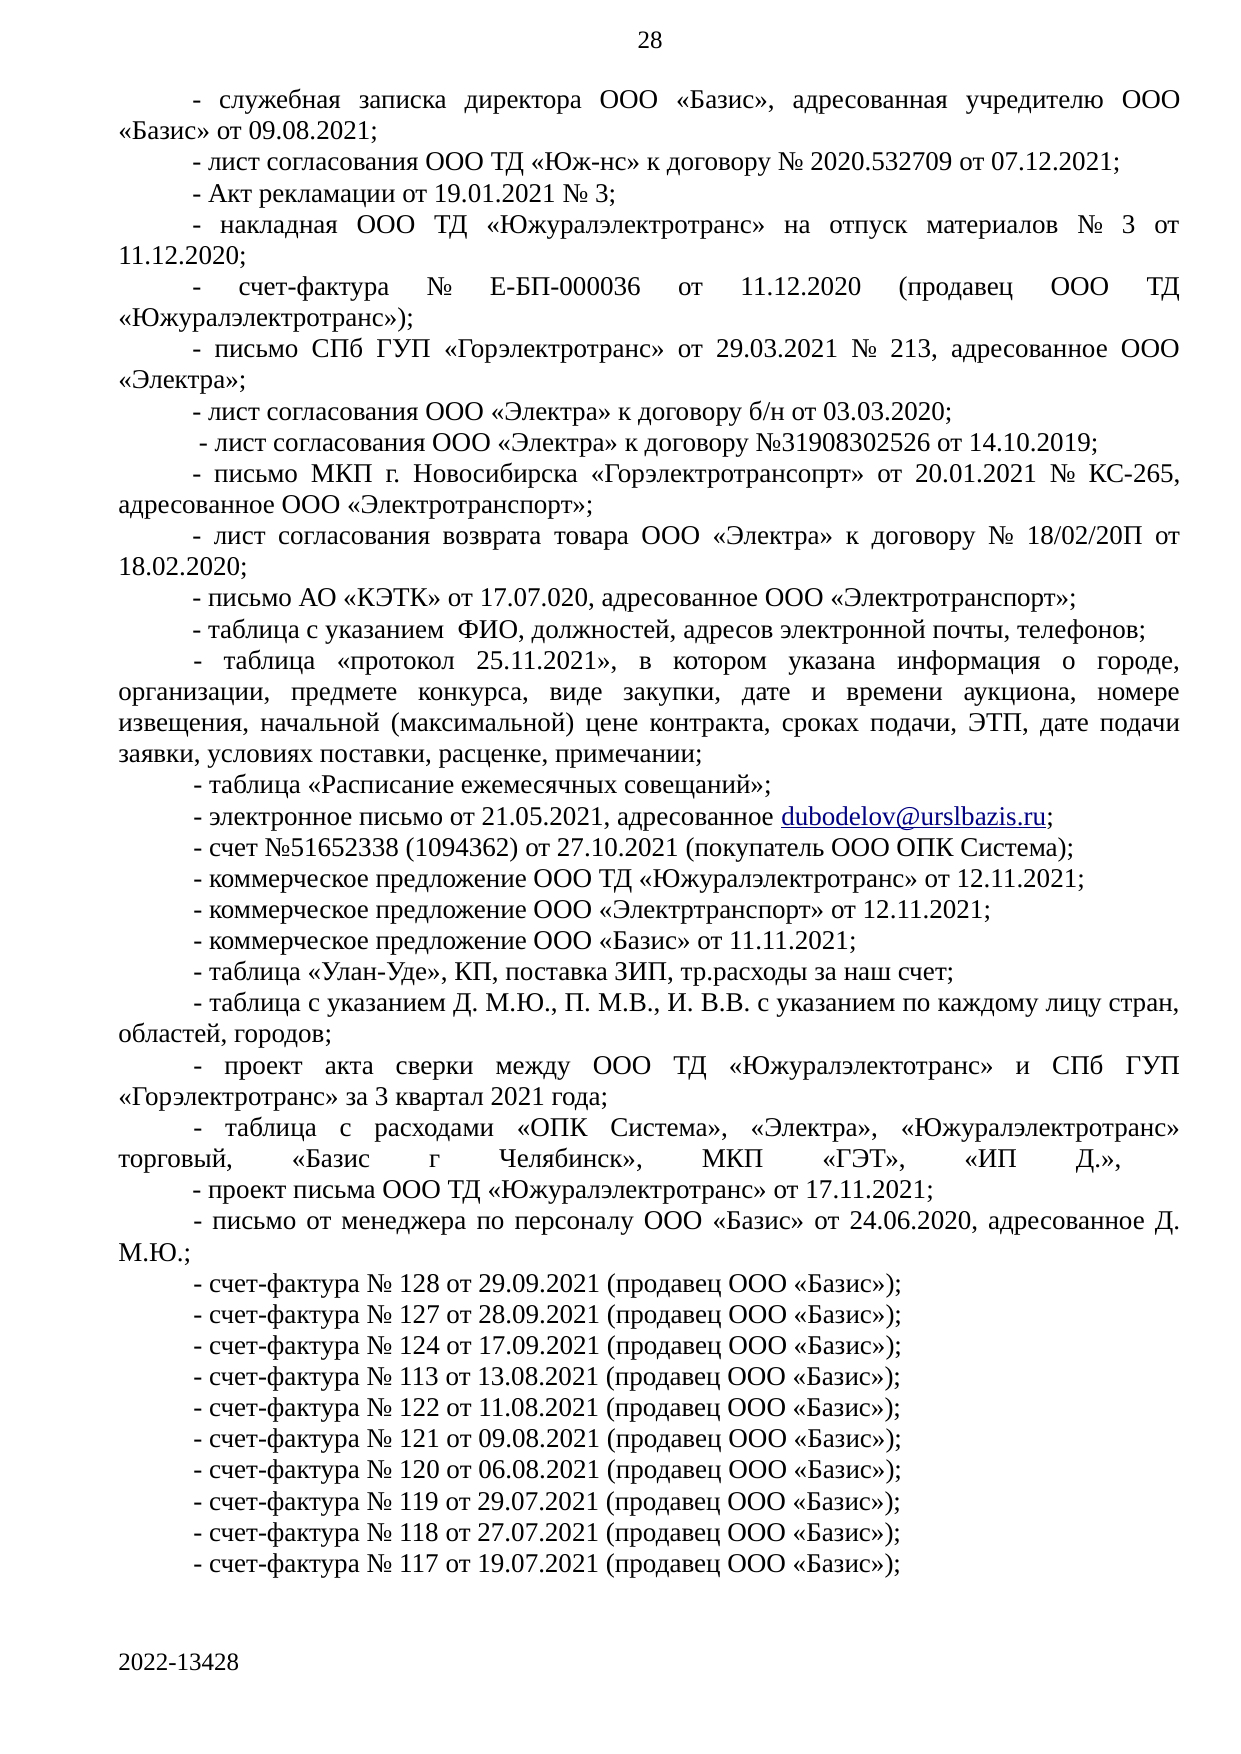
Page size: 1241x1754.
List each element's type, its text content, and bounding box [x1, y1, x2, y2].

text - счет-фактура № 128 от 29.09.2021 (продавец ООО «Базис»); [118, 1267, 1181, 1298]
text - проект акта сверки между ООО ТД «Южуралэлектотранс» и СПб ГУП «Горэлектротранс» за 3 квартал 2021 года; [118, 1049, 1181, 1111]
text - письмо МКП г. Новосибирска «Горэлектротрансопрт» от 20.01.2021 № КС-265, адресованное ООО «Электротранспорт»; [118, 457, 1181, 519]
text - письмо СПб ГУП «Горэлектротранс» от 29.03.2021 № 213, адресованное ООО «Электра»; [118, 332, 1181, 395]
text - лист согласования возврата товара ООО «Электра» к договору № 18/02/20П от 18.02.2020; - письмо АО «КЭТК» от 17.07.020, адресованное ООО «Электротранспорт»; [118, 519, 1181, 613]
text - счет-фактура № Е-БП-000036 от 11.12.2020 (продавец ООО ТД «Южуралэлектротранс»); [118, 270, 1181, 332]
text - счет-фактура № 124 от 17.09.2021 (продавец ООО «Базис»); [118, 1329, 1181, 1360]
text - накладная ООО ТД «Южуралэлектротранс» на отпуск материалов № 3 от 11.12.2020; [118, 208, 1181, 270]
text - Акт рекламации от 19.01.2021 № 3; [118, 177, 1181, 208]
text - коммерческое предложение ООО «Электртранспорт» от 12.11.2021; [118, 893, 1181, 924]
text - счет №51652338 (1094362) от 27.10.2021 (покупатель ООО ОПК Система); [118, 831, 1181, 862]
text - таблица «Улан-Уде», КП, поставка ЗИП, тр.расходы за наш счет; [118, 955, 1181, 986]
text - счет-фактура № 120 от 06.08.2021 (продавец ООО «Базис»); [118, 1454, 1181, 1485]
text - таблица «Расписание ежемесячных совещаний»; [118, 768, 1181, 799]
text - коммерческое предложение ООО «Базис» от 11.11.2021; [118, 924, 1181, 955]
text - счет-фактура № 122 от 11.08.2021 (продавец ООО «Базис»); [118, 1391, 1181, 1422]
text - электронное письмо от 21.05.2021, адресованное dubodelov@urslbazis.ru; [118, 799, 1181, 831]
text - счет-фактура № 119 от 29.07.2021 (продавец ООО «Базис»); [118, 1485, 1181, 1516]
text - счет-фактура № 127 от 28.09.2021 (продавец ООО «Базис»); [118, 1298, 1181, 1329]
text - письмо от менеджера по персоналу ООО «Базис» от 24.06.2020, адресованное Д. М.Ю.; [118, 1204, 1181, 1267]
text - счет-фактура № 121 от 09.08.2021 (продавец ООО «Базис»); [118, 1422, 1181, 1454]
text - таблица «протокол 25.11.2021», в котором указана информация о городе, организации, предмете конкурса, виде закупки, дате и времени аукциона, номере извещения, начальной (максимальной) цене контракта, сроках подачи, ЭТП, дате подачи заявки, условиях поставки, расценке, примечании; [118, 644, 1181, 768]
text - счет-фактура № 113 от 13.08.2021 (продавец ООО «Базис»); [118, 1360, 1181, 1391]
text - лист согласования ООО «Электра» к договору №31908302526 от 14.10.2019; [118, 426, 1181, 457]
text - лист согласования ООО «Электра» к договору б/н от 03.03.2020; [118, 395, 1181, 426]
text - коммерческое предложение ООО ТД «Южуралэлектротранс» от 12.11.2021; [118, 862, 1181, 893]
text - служебная записка директора ООО «Базис», адресованная учредителю ООО «Базис» от 09.08.2021; [118, 83, 1181, 146]
text - лист согласования ООО ТД «Юж-нс» к договору № 2020.532709 от 07.12.2021; [118, 146, 1181, 177]
text - счет-фактура № 118 от 27.07.2021 (продавец ООО «Базис»); [118, 1516, 1181, 1547]
text - таблица с расходами «ОПК Система», «Электра», «Южуралэлектротранс» торговый, «Базис г Челябинск», МКП «ГЭТ», «ИП Д.», - проект письма ООО ТД «Южуралэлектротранс» от 17.11.2021; [118, 1111, 1181, 1204]
text - счет-фактура № 117 от 19.07.2021 (продавец ООО «Базис»); [118, 1547, 1181, 1578]
text - таблица с указанием Д. М.Ю., П. М.В., И. В.В. с указанием по каждому лицу стран, областей, городов; [118, 986, 1181, 1049]
text - таблица с указанием ФИО, должностей, адресов электронной почты, телефонов; [118, 613, 1181, 644]
